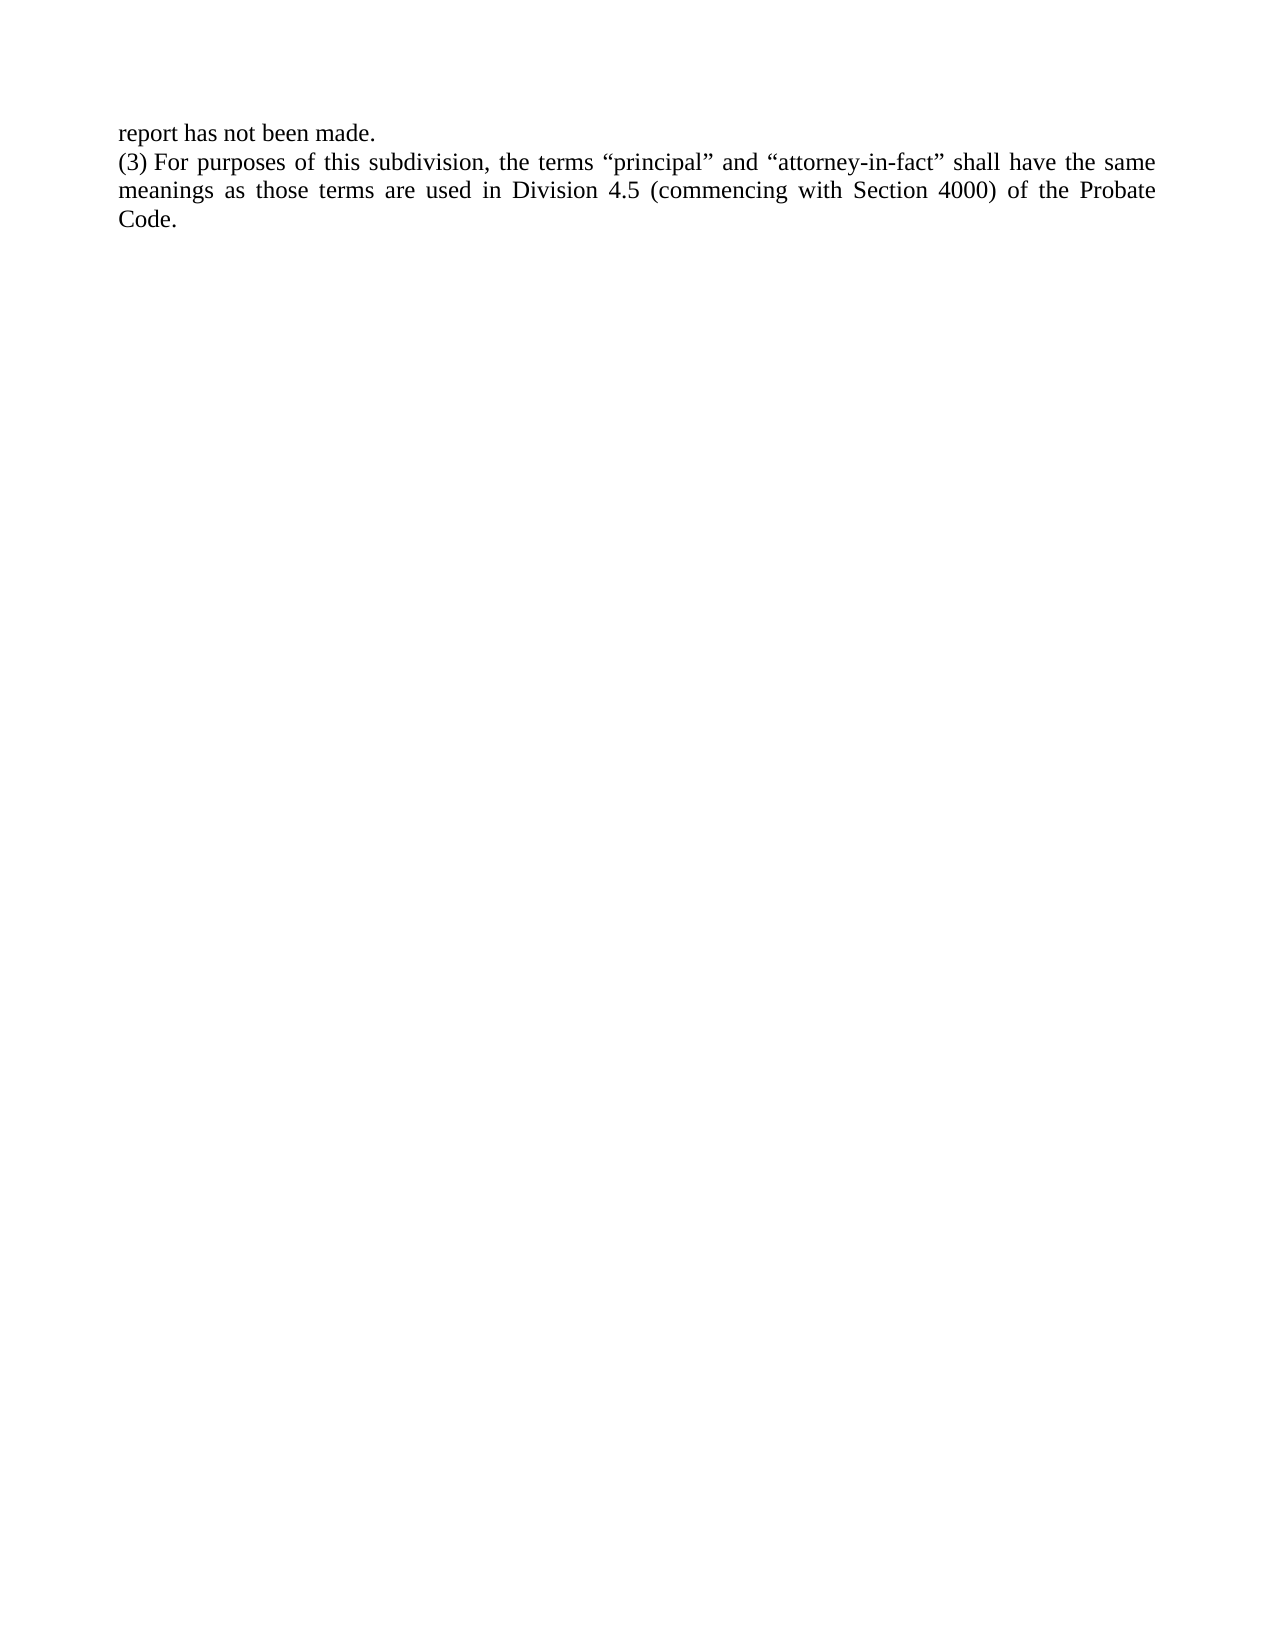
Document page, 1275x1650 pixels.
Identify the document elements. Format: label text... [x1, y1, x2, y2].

text (3) For purposes of this subdivision, the terms “principal” and “attorney-in-fact” shall have the same meanings as those terms are used in Division 4.5 (commencing with Section 4000) of the Probate Code. [118, 147, 1157, 233]
text report has not been made. [118, 118, 1157, 147]
